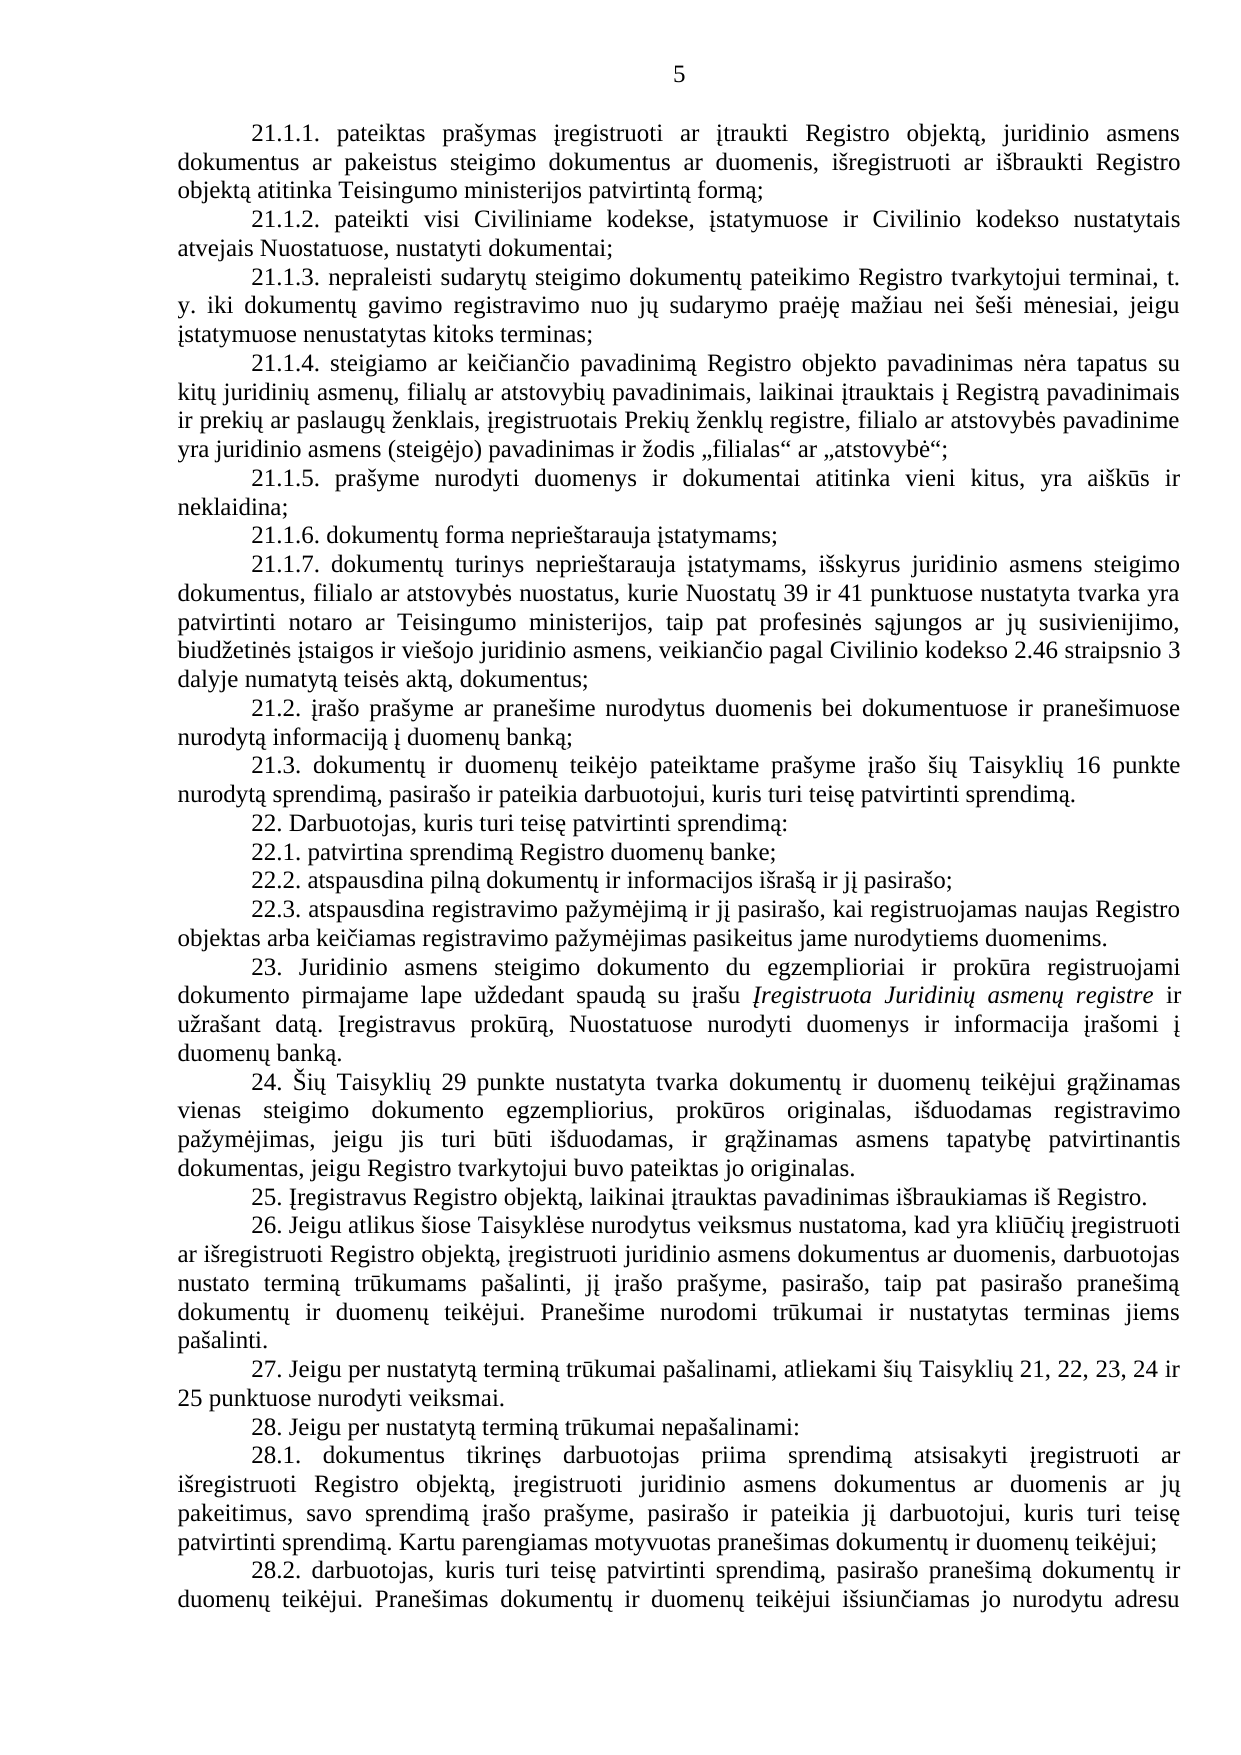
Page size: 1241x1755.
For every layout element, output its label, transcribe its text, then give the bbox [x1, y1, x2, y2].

text 22.3. atspausdina registravimo pažymėjimą ir jį pasirašo, kai registruojamas naujas Registro objektas arba keičiamas registravimo pažymėjimas pasikeitus jame nurodytiems duomenims. [177, 894, 1181, 952]
text 21.1.5. prašyme nurodyti duomenys ir dokumentai atitinka vieni kitus, yra aiškūs ir neklaidina; [177, 463, 1181, 521]
text 23. Juridinio asmens steigimo dokumento du egzemplioriai ir prokūra registruojami dokumento pirmajame lape uždedant spaudą su įrašu Įregistruota Juridinių asmenų registre ir užrašant datą. Įregistravus prokūrą, Nuostatuose nurodyti duomenys ir informacija įrašomi į duomenų banką. [177, 952, 1181, 1067]
text 27. Jeigu per nustatytą terminą trūkumai pašalinami, atliekami šių Taisyklių 21, 22, 23, 24 ir 25 punktuose nurodyti veiksmai. [177, 1354, 1181, 1412]
text 21.1.3. nepraleisti sudarytų steigimo dokumentų pateikimo Registro tvarkytojui terminai, t. y. iki dokumentų gavimo registravimo nuo jų sudarymo praėję mažiau nei šeši mėnesiai, jeigu įstatymuose nenustatytas kitoks terminas; [177, 262, 1181, 348]
text 22.1. patvirtina sprendimą Registro duomenų banke; [177, 837, 1181, 866]
text 21.1.4. steigiamo ar keičiančio pavadinimą Registro objekto pavadinimas nėra tapatus su kitų juridinių asmenų, filialų ar atstovybių pavadinimais, laikinai įtrauktais į Registrą pavadinimais ir prekių ar paslaugų ženklais, įregistruotais Prekių ženklų registre, filialo ar atstovybės pavadinime yra juridinio asmens (steigėjo) pavadinimas ir žodis „filialas“ ar „atstovybė“; [177, 348, 1181, 463]
text 26. Jeigu atlikus šiose Taisyklėse nurodytus veiksmus nustatoma, kad yra kliūčių įregistruoti ar išregistruoti Registro objektą, įregistruoti juridinio asmens dokumentus ar duomenis, darbuotojas nustato terminą trūkumams pašalinti, jį įrašo prašyme, pasirašo, taip pat pasirašo pranešimą dokumentų ir duomenų teikėjui. Pranešime nurodomi trūkumai ir nustatytas terminas jiems pašalinti. [177, 1211, 1181, 1354]
text 28.1. dokumentus tikrinęs darbuotojas priima sprendimą atsisakyti įregistruoti ar išregistruoti Registro objektą, įregistruoti juridinio asmens dokumentus ar duomenis ar jų pakeitimus, savo sprendimą įrašo prašyme, pasirašo ir pateikia jį darbuotojui, kuris turi teisę patvirtinti sprendimą. Kartu parengiamas motyvuotas pranešimas dokumentų ir duomenų teikėjui; [177, 1441, 1181, 1556]
text 24. Šių Taisyklių 29 punkte nustatyta tvarka dokumentų ir duomenų teikėjui grąžinamas vienas steigimo dokumento egzempliorius, prokūros originalas, išduodamas registravimo pažymėjimas, jeigu jis turi būti išduodamas, ir grąžinamas asmens tapatybę patvirtinantis dokumentas, jeigu Registro tvarkytojui buvo pateiktas jo originalas. [177, 1067, 1181, 1182]
text 21.2. įrašo prašyme ar pranešime nurodytus duomenis bei dokumentuose ir pranešimuose nurodytą informaciją į duomenų banką; [177, 693, 1181, 751]
text 21.1.7. dokumentų turinys neprieštarauja įstatymams, išskyrus juridinio asmens steigimo dokumentus, filialo ar atstovybės nuostatus, kurie Nuostatų 39 ir 41 punktuose nustatyta tvarka yra patvirtinti notaro ar Teisingumo ministerijos, taip pat profesinės sąjungos ar jų susivienijimo, biudžetinės įstaigos ir viešojo juridinio asmens, veikiančio pagal Civilinio kodekso 2.46 straipsnio 3 dalyje numatytą teisės aktą, dokumentus; [177, 549, 1181, 693]
text 21.1.2. pateikti visi Civiliniame kodekse, įstatymuose ir Civilinio kodekso nustatytais atvejais Nuostatuose, nustatyti dokumentai; [177, 204, 1181, 262]
text 21.1.1. pateiktas prašymas įregistruoti ar įtraukti Registro objektą, juridinio asmens dokumentus ar pakeistus steigimo dokumentus ar duomenis, išregistruoti ar išbraukti Registro objektą atitinka Teisingumo ministerijos patvirtintą formą; [177, 118, 1181, 204]
text 28. Jeigu per nustatytą terminą trūkumai nepašalinami: [177, 1412, 1181, 1441]
text 22.2. atspausdina pilną dokumentų ir informacijos išrašą ir jį pasirašo; [177, 866, 1181, 894]
text 22. Darbuotojas, kuris turi teisę patvirtinti sprendimą: [177, 808, 1181, 837]
text 21.1.6. dokumentų forma neprieštarauja įstatymams; [177, 521, 1181, 549]
text 28.2. darbuotojas, kuris turi teisę patvirtinti sprendimą, pasirašo pranešimą dokumentų ir duomenų teikėjui. Pranešimas dokumentų ir duomenų teikėjui išsiunčiamas jo nurodytu adresu [177, 1556, 1181, 1613]
text 25. Įregistravus Registro objektą, laikinai įtrauktas pavadinimas išbraukiamas iš Registro. [177, 1182, 1181, 1211]
text 21.3. dokumentų ir duomenų teikėjo pateiktame prašyme įrašo šių Taisyklių 16 punkte nurodytą sprendimą, pasirašo ir pateikia darbuotojui, kuris turi teisę patvirtinti sprendimą. [177, 751, 1181, 808]
